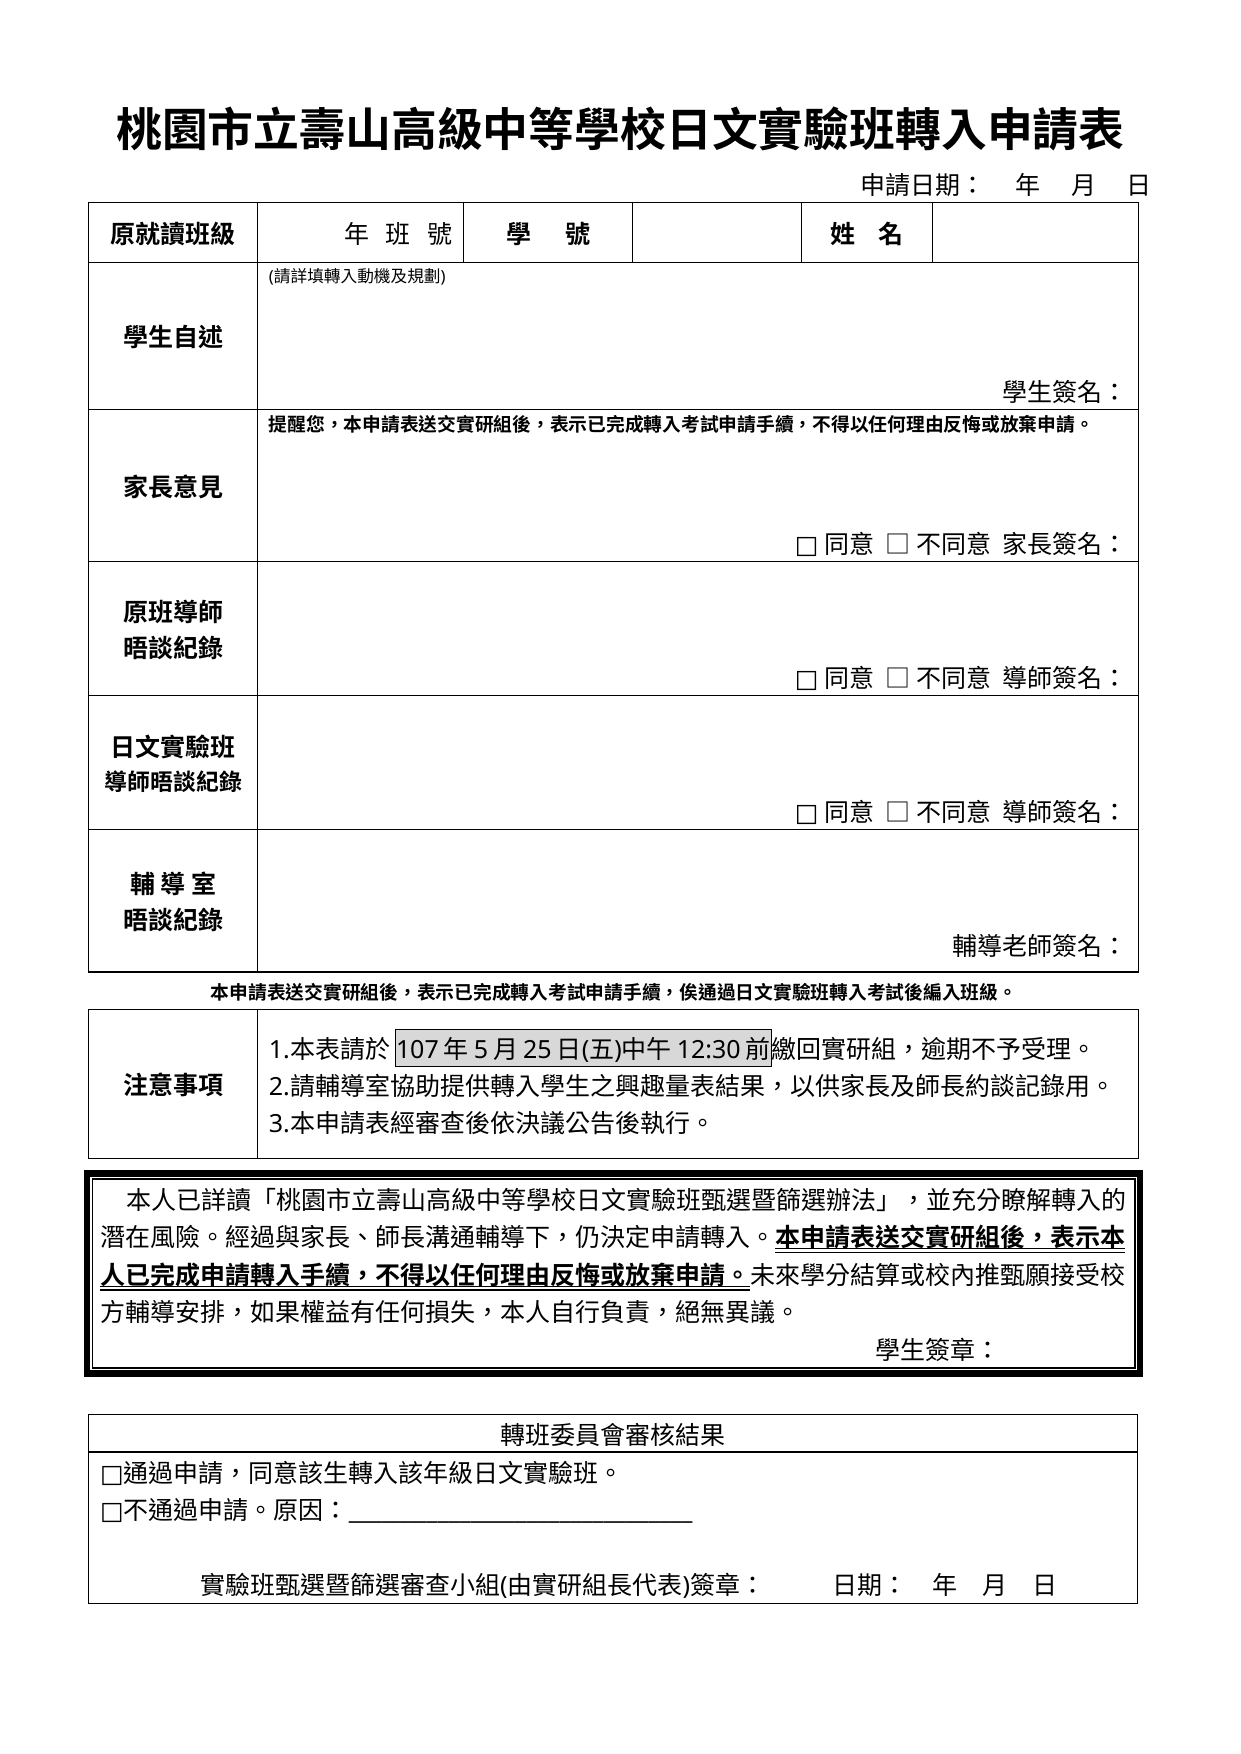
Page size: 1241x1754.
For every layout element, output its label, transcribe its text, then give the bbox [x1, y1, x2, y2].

table_cell □ 同意 □ 不同意 導師簽名： [258, 562, 1138, 695]
table_header 本人已詳讀「桃園市立壽山高級中等學校日文實驗班甄選暨篩選辦法」，並充分瞭解轉入的潛在風險。經過與家長、師長溝通輔導下，仍決定申請轉入。本申請表送交實研組後，表示本人已完成申請轉入手續，不得以任何理由反悔或放棄申請。未來學分結算或校內推甄願接受校方輔導安排，如果權益有任何損失，本人自行負責，絕無異議。 學生簽章： [93, 1180, 1134, 1367]
table_header [633, 203, 801, 262]
table_header 年 班 號 [258, 203, 463, 262]
table_cell □ 同意 □ 不同意 導師簽名： [258, 696, 1138, 829]
table_header 姓 名 [802, 203, 932, 262]
table_header 學 號 [464, 203, 632, 262]
table_header [933, 203, 1138, 262]
table_cell 輔導老師簽名： [258, 830, 1138, 971]
table_cell 原班導師 晤談紀錄 [89, 562, 257, 695]
table_cell 本申請表送交實研組後，表示已完成轉入考試申請手續，俟通過日文實驗班轉入考試後編入班級。 [89, 973, 1139, 1009]
table_cell 1.本表請於107年5月25日(五)中午12:30前繳回實研組，逾期不予受理。 2.請輔導室協助提供轉入學生之興趣量表結果，以供家長及師長約談記錄用。 3.本申請表經審查後依決議公告後執行。 [258, 1010, 1138, 1157]
table_header 轉班委員會審核結果 [89, 1415, 1137, 1451]
table_cell □通過申請，同意該生轉入該年級日文實驗班。 □不通過申請。原因：_______________________________ 實驗班甄選暨篩選審查小組(由實研組長代表)簽章： 日期： 年 月 日 [89, 1453, 1137, 1602]
table_cell 日文實驗班導師晤談紀錄 [89, 696, 257, 829]
text 申請日期： 年 月 日 [89, 164, 1152, 202]
text 桃園市立壽山高級中等學校日文實驗班轉入申請表 [89, 89, 1152, 164]
table_cell 輔 導 室 晤談紀錄 [89, 830, 257, 971]
table_header 原就讀班級 [89, 203, 257, 262]
table_cell 提醒您，本申請表送交實研組後，表示已完成轉入考試申請手續，不得以任何理由反悔或放棄申請。 □ 同意 □ 不同意 家長簽名： [258, 410, 1138, 561]
table_cell 注意事項 [89, 1010, 257, 1157]
table_cell (請詳填轉入動機及規劃) 學生簽名： [258, 263, 1138, 408]
table_cell 家長意見 [89, 410, 257, 561]
table_cell 學生自述 [89, 263, 257, 408]
